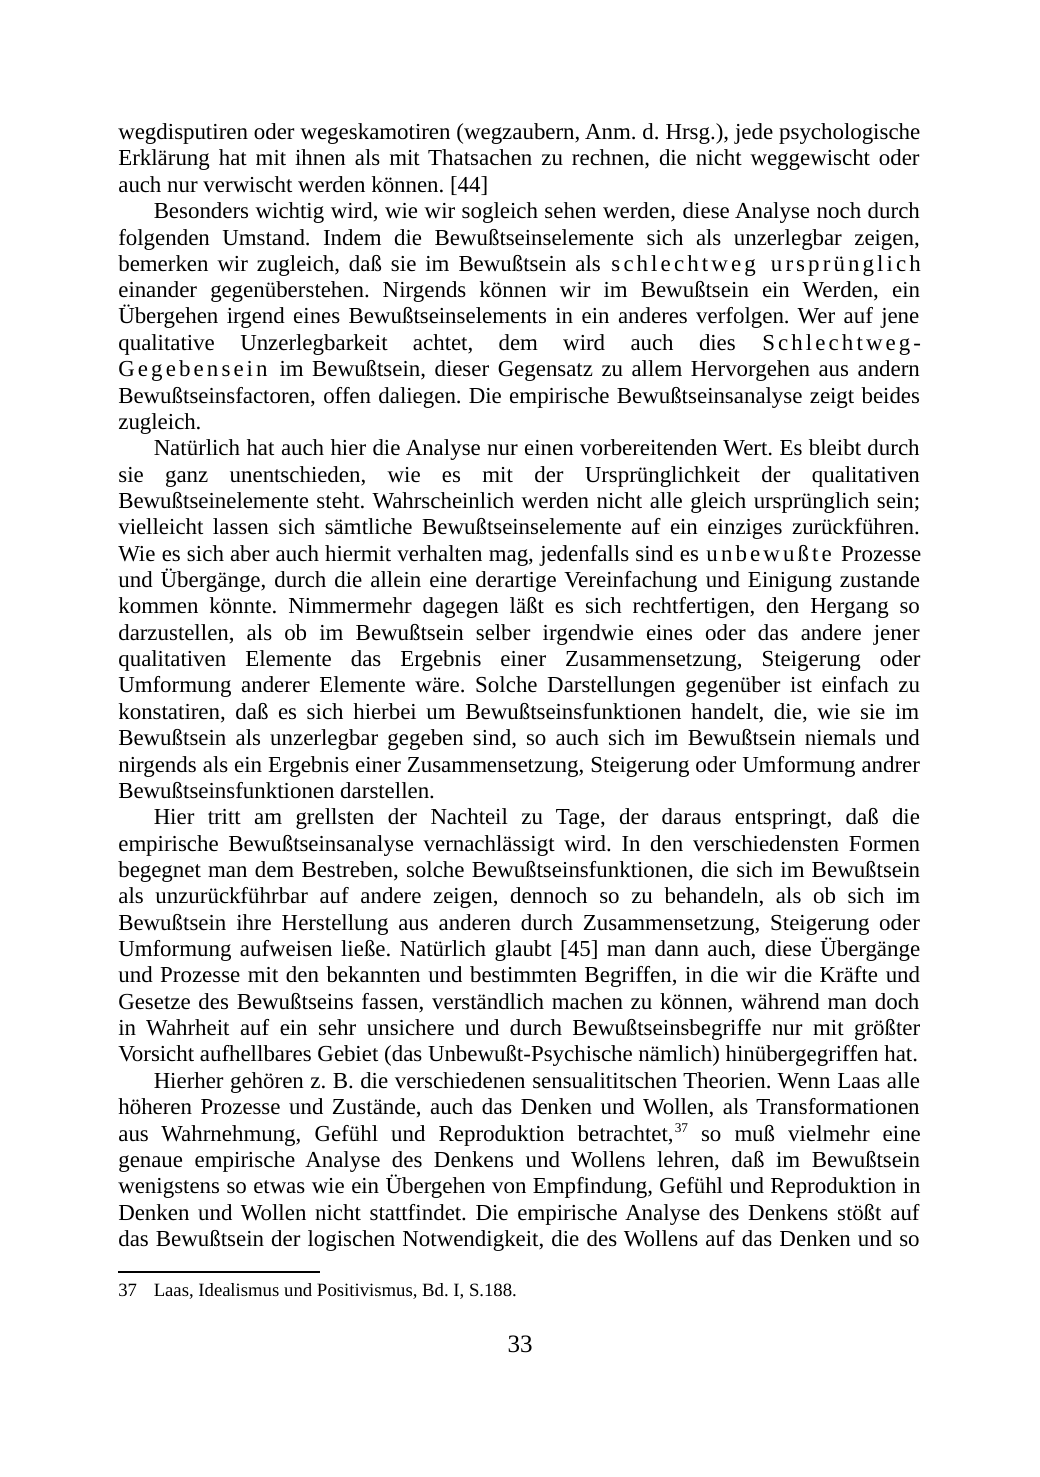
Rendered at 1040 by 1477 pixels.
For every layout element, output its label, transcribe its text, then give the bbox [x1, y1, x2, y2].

text Laas, Idealismus und Positivismus, Bd. I, S.188. [118, 1278, 921, 1300]
text wegdisputiren oder wegeskamotiren (wegzaubern, Anm. d. Hrsg.), jede psychologische Erklärung hat mit ihnen als mit Thatsachen zu rechnen, die nicht weggewischt oder auch nur verwischt werden können. [44] [118, 118, 921, 197]
text Besonders wichtig wird, wie wir sogleich sehen werden, diese Analyse noch durch folgenden Umstand. Indem die Bewußtseinselemente sich als unzerlegbar zeigen, bemerken wir zugleich, daß sie im Bewußtsein als schlechtweg ursprünglich einander gegenüberstehen. Nirgends können wir im Bewußtsein ein Werden, ein Übergehen irgend eines Bewußtseinselements in ein anderes verfolgen. Wer auf jene qualitative Unzerlegbarkeit achtet, dem wird auch dies Schlechtweg-Gegebensein im Bewußtsein, dieser Gegensatz zu allem Hervorgehen aus andern Bewußtseinsfactoren, offen daliegen. Die empirische Bewußtseinsanalyse zeigt beides zugleich. [118, 197, 921, 434]
text Hier tritt am grellsten der Nachteil zu Tage, der daraus entspringt, daß die empirische Bewußtseinsanalyse vernachlässigt wird. In den verschiedensten Formen begegnet man dem Bestreben, solche Bewußtseinsfunktionen, die sich im Bewußtsein als unzurückführbar auf andere zeigen, dennoch so zu behandeln, als ob sich im Bewußtsein ihre Herstellung aus anderen durch Zusammensetzung, Steigerung oder Umformung aufweisen ließe. Natürlich glaubt [45] man dann auch, diese Übergänge und Prozesse mit den bekannten und bestimmten Begriffen, in die wir die Kräfte und Gesetze des Bewußtseins fassen, verständlich machen zu können, während man doch in Wahrheit auf ein sehr unsichere und durch Bewußtseinsbegriffe nur mit größter Vorsicht aufhellbares Gebiet (das Unbewußt-Psychische nämlich) hinübergegriffen hat. [118, 803, 921, 1067]
text Hierher gehören z. B. die verschiedenen sensualititschen Theorien. Wenn Laas alle höheren Prozesse und Zustände, auch das Denken und Wollen, als Transformationen aus Wahrnehmung, Gefühl und Reproduktion betrachtet, so muß vielmehr eine genaue empirische Analyse des Denkens und Wollens lehren, daß im Bewußtsein wenigstens so etwas wie ein Übergehen von Empfindung, Gefühl und Reproduktion in Denken und Wollen nicht stattfindet. Die empirische Analyse des Denkens stößt auf das Bewußtsein der logischen Notwendigkeit, die des Wollens auf das Denken und so [118, 1067, 921, 1251]
text Natürlich hat auch hier die Analyse nur einen vorbereitenden Wert. Es bleibt durch sie ganz unentschieden, wie es mit der Ursprünglichkeit der qualitativen Bewußtseinelemente steht. Wahrscheinlich werden nicht alle gleich ursprünglich sein; vielleicht lassen sich sämtliche Bewußtseinselemente auf ein einziges zurückführen. Wie es sich aber auch hiermit verhalten mag, jedenfalls sind es unbewußte Prozesse und Übergänge, durch die allein eine derartige Vereinfachung und Einigung zustande kommen könnte. Nimmermehr dagegen läßt es sich rechtfertigen, den Hergang so darzustellen, als ob im Bewußtsein selber irgendwie eines oder das andere jener qualitativen Elemente das Ergebnis einer Zusammensetzung, Steigerung oder Umformung anderer Elemente wäre. Solche Darstellungen gegenüber ist einfach zu konstatiren, daß es sich hierbei um Bewußtseinsfunktionen handelt, die, wie sie im Bewußtsein als unzerlegbar gegeben sind, so auch sich im Bewußtsein niemals und nirgends als ein Ergebnis einer Zusammensetzung, Steigerung oder Umformung andrer Bewußtseinsfunktionen darstellen. [118, 434, 921, 803]
